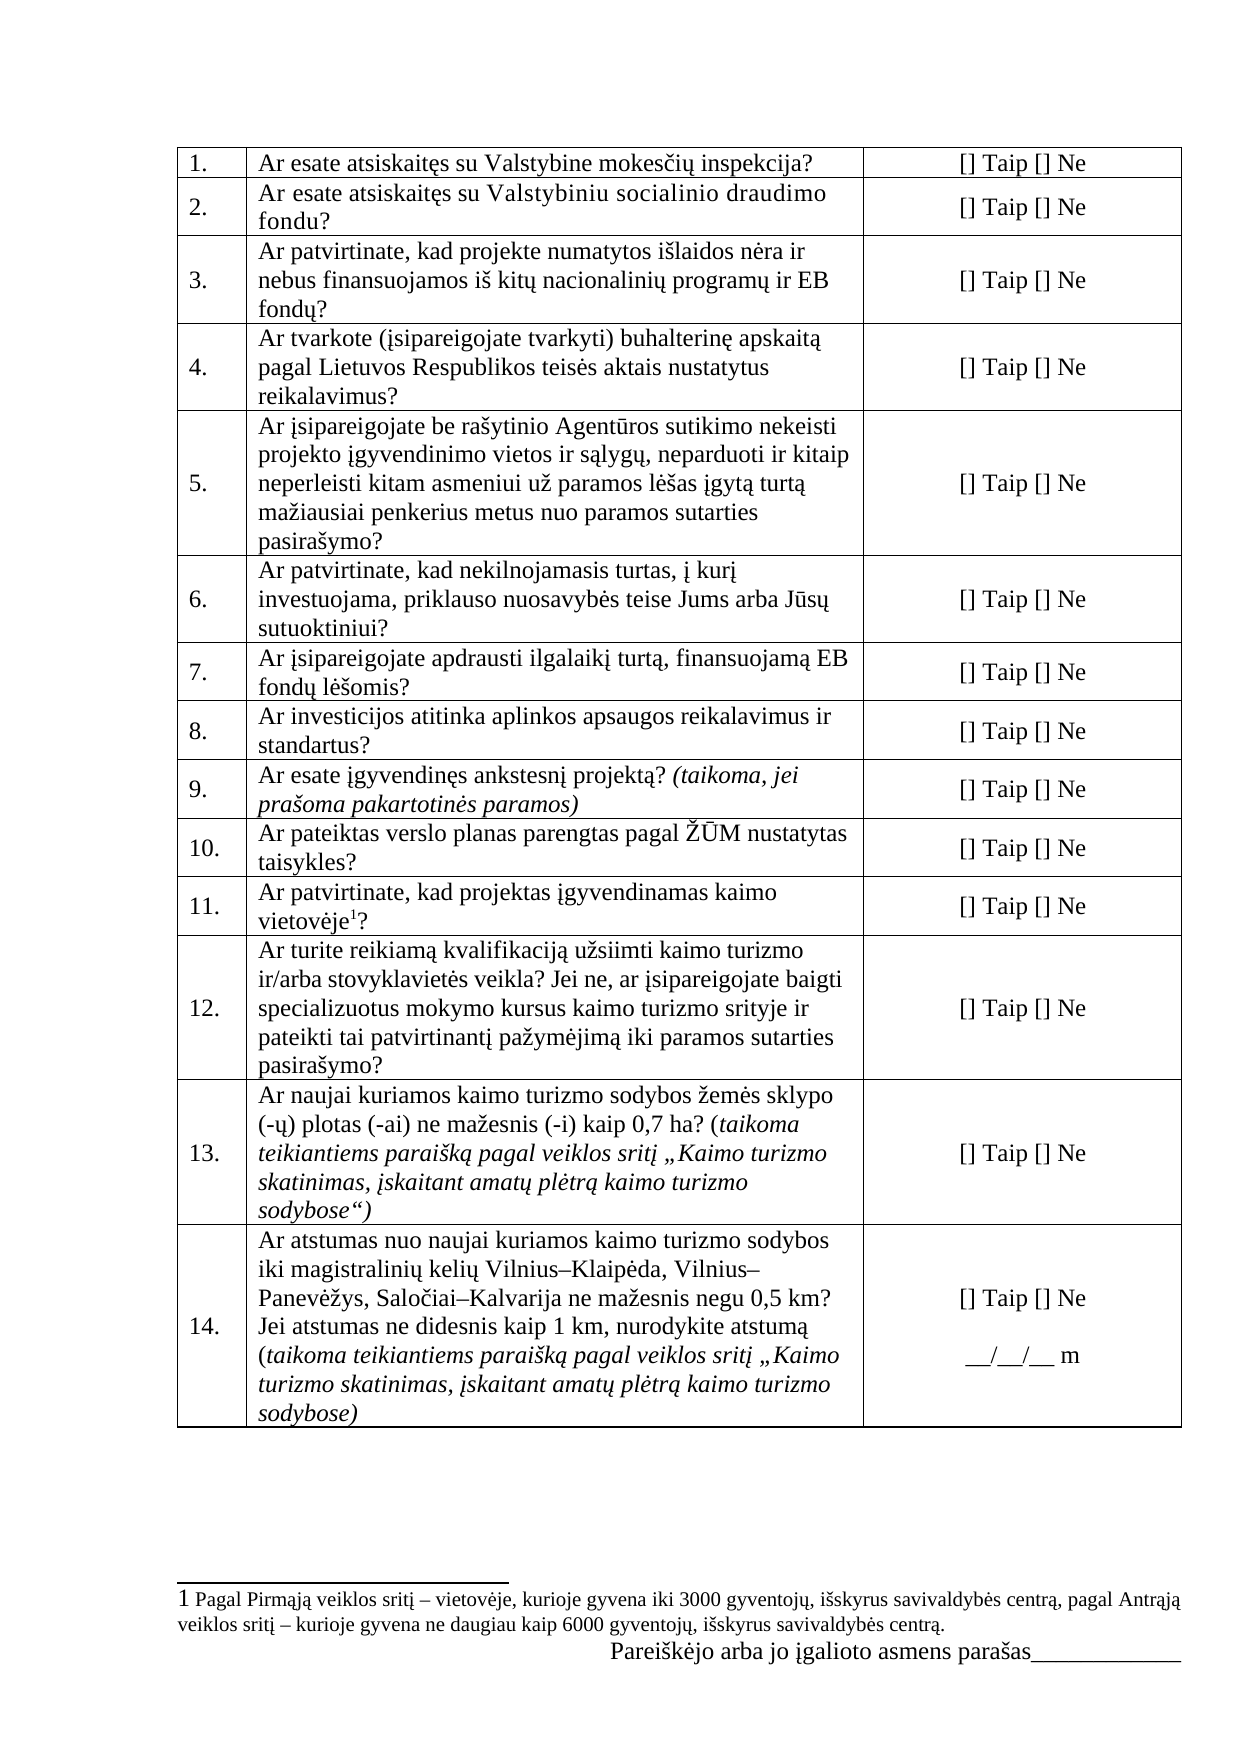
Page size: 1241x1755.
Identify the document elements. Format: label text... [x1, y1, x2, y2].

table_cell [] Taip [] Ne __/__/__ m [864, 1225, 1181, 1426]
table_cell Ar investicijos atitinka aplinkos apsaugos reikalavimus ir standartus? [247, 701, 863, 759]
table_cell Ar patvirtinate, kad projektas įgyvendinamas kaimo vietovėje? [247, 877, 863, 934]
table_cell [] Taip [] Ne [864, 324, 1181, 410]
table_cell [] Taip [] Ne [864, 411, 1181, 554]
table_cell [] Taip [] Ne [864, 936, 1181, 1079]
table_cell 5. [178, 411, 246, 554]
table_cell Ar esate įgyvendinęs ankstesnį projektą? (taikoma, jei prašoma pakartotinės paramos) [247, 760, 863, 817]
table_cell 13. [178, 1080, 246, 1224]
table_cell 6. [178, 556, 246, 642]
table_cell [] Taip [] Ne [864, 760, 1181, 817]
table_cell [] Taip [] Ne [864, 643, 1181, 700]
table_cell Ar įsipareigojate be rašytinio Agentūros sutikimo nekeisti projekto įgyvendinimo vietos ir sąlygų, neparduoti ir kitaip neperleisti kitam asmeniui už paramos lėšas įgytą turtą mažiausiai penkerius metus nuo paramos sutarties pasirašymo? [247, 411, 863, 554]
table_cell 14. [178, 1225, 246, 1426]
table_header Ar esate atsiskaitęs su Valstybine mokesčių inspekcija? [247, 148, 863, 177]
table_cell Ar naujai kuriamos kaimo turizmo sodybos žemės sklypo (-ų) plotas (-ai) ne mažesnis (-i) kaip 0,7 ha? (taikoma teikiantiems paraišką pagal veiklos sritį „Kaimo turizmo skatinimas, įskaitant amatų plėtrą kaimo turizmo sodybose“) [247, 1080, 863, 1224]
table_cell 3. [178, 236, 246, 322]
table_cell 12. [178, 936, 246, 1079]
table_cell Ar patvirtinate, kad projekte numatytos išlaidos nėra ir nebus finansuojamos iš kitų nacionalinių programų ir EB fondų? [247, 236, 863, 322]
table_cell [] Taip [] Ne [864, 556, 1181, 642]
table_cell 2. [178, 178, 246, 235]
table_cell 10. [178, 819, 246, 876]
table_cell [] Taip [] Ne [864, 1080, 1181, 1224]
table_cell 9. [178, 760, 246, 817]
table_cell Ar tvarkote (įsipareigojate tvarkyti) buhalterinę apskaitą pagal Lietuvos Respublikos teisės aktais nustatytus reikalavimus? [247, 324, 863, 410]
table_cell Ar atstumas nuo naujai kuriamos kaimo turizmo sodybos iki magistralinių kelių Vilnius–Klaipėda, Vilnius–Panevėžys, Saločiai–Kalvarija ne mažesnis negu 0,5 km? Jei atstumas ne didesnis kaip 1 km, nurodykite atstumą (taikoma teikiantiems paraišką pagal veiklos sritį „Kaimo turizmo skatinimas, įskaitant amatų plėtrą kaimo turizmo sodybose) [247, 1225, 863, 1426]
table_cell 7. [178, 643, 246, 700]
table_cell Ar įsipareigojate apdrausti ilgalaikį turtą, finansuojamą EB fondų lėšomis? [247, 643, 863, 700]
table_cell [] Taip [] Ne [864, 819, 1181, 876]
table_header [] Taip [] Ne [864, 148, 1181, 177]
table_cell [] Taip [] Ne [864, 236, 1181, 322]
table_cell [] Taip [] Ne [864, 178, 1181, 235]
table_cell 11. [178, 877, 246, 934]
table_cell 4. [178, 324, 246, 410]
table_cell 8. [178, 701, 246, 759]
table_cell [] Taip [] Ne [864, 877, 1181, 934]
table_cell Ar esate atsiskaitęs su Valstybiniu socialinio draudimo fondu? [247, 178, 863, 235]
table_header 1. [178, 148, 246, 177]
table_cell Ar turite reikiamą kvalifikaciją užsiimti kaimo turizmo ir/arba stovyklavietės veikla? Jei ne, ar įsipareigojate baigti specializuotus mokymo kursus kaimo turizmo srityje ir pateikti tai patvirtinantį pažymėjimą iki paramos sutarties pasirašymo? [247, 936, 863, 1079]
table_cell Ar patvirtinate, kad nekilnojamasis turtas, į kurį investuojama, priklauso nuosavybės teise Jums arba Jūsų sutuoktiniui? [247, 556, 863, 642]
table_cell [] Taip [] Ne [864, 701, 1181, 759]
table_cell Ar pateiktas verslo planas parengtas pagal ŽŪM nustatytas taisykles? [247, 819, 863, 876]
